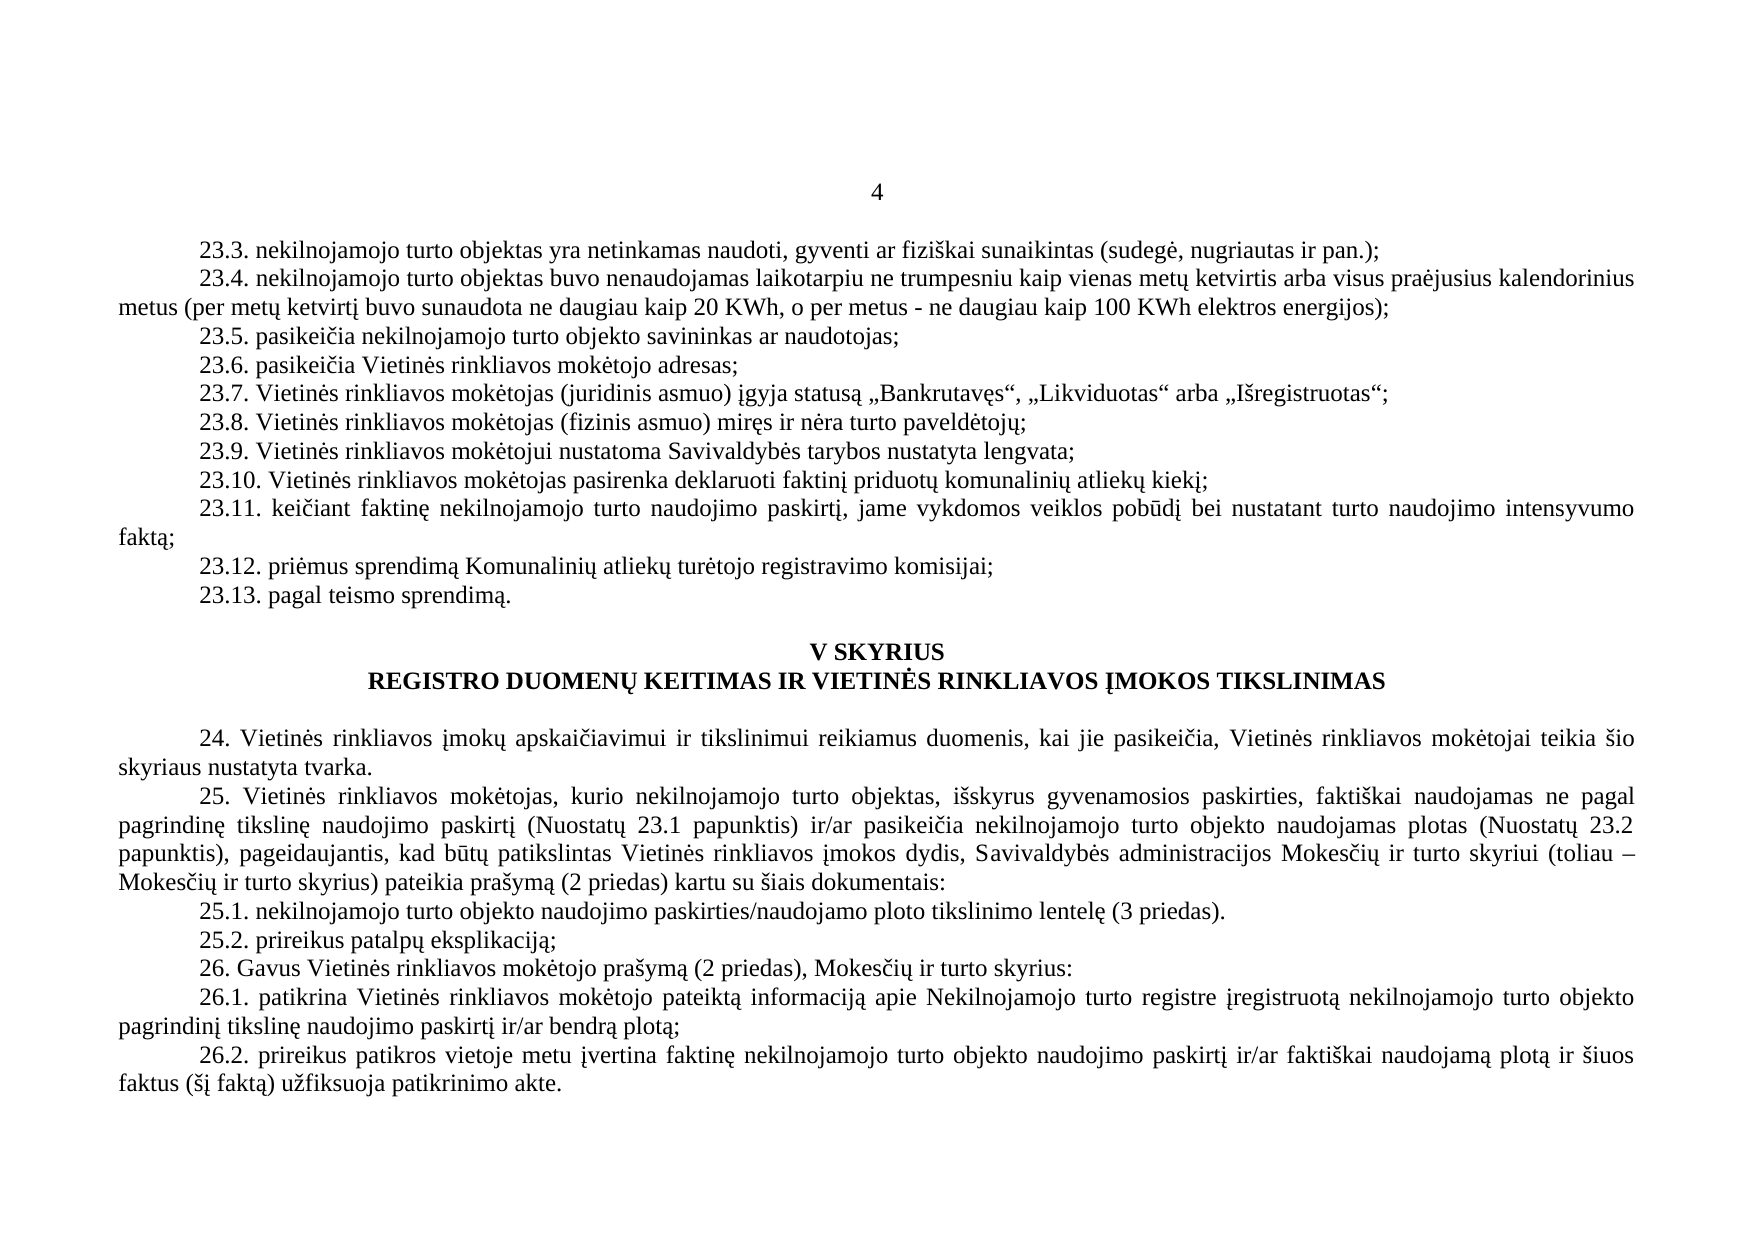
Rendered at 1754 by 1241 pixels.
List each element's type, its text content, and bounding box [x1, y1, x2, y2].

text 24. Vietinės rinkliavos įmokų apskaičiavimui ir tikslinimui reikiamus duomenis, kai jie pasikeičia, Vietinės rinkliavos mokėtojai teikia šio skyriaus nustatyta tvarka. [118, 723, 1636, 781]
text 23.4. nekilnojamojo turto objektas buvo nenaudojamas laikotarpiu ne trumpesniu kaip vienas metų ketvirtis arba visus praėjusius kalendorinius metus (per metų ketvirtį buvo sunaudota ne daugiau kaip 20 KWh, o per metus - ne daugiau kaip 100 KWh elektros energijos); [118, 263, 1636, 321]
text REGISTRO DUOMENŲ KEITIMAS IR VIETINĖS RINKLIAVOS ĮMOKOS TIKSLINIMAS [118, 666, 1636, 695]
text 23.13. pagal teismo sprendimą. [118, 580, 1636, 608]
text 26.2. prireikus patikros vietoje metu įvertina faktinę nekilnojamojo turto objekto naudojimo paskirtį ir/ar faktiškai naudojamą plotą ir šiuos faktus (šį faktą) užfiksuoja patikrinimo akte. [118, 1040, 1636, 1097]
text 23.11. keičiant faktinę nekilnojamojo turto naudojimo paskirtį, jame vykdomos veiklos pobūdį bei nustatant turto naudojimo intensyvumo faktą; [118, 493, 1636, 551]
text 25.2. prireikus patalpų eksplikaciją; [118, 925, 1636, 953]
text 23.12. priėmus sprendimą Komunalinių atliekų turėtojo registravimo komisijai; [118, 551, 1636, 580]
text 23.9. Vietinės rinkliavos mokėtojui nustatoma Savivaldybės tarybos nustatyta lengvata; [118, 436, 1636, 465]
text 23.3. nekilnojamojo turto objektas yra netinkamas naudoti, gyventi ar fiziškai sunaikintas (sudegė, nugriautas ir pan.); [118, 235, 1636, 263]
text 23.8. Vietinės rinkliavos mokėtojas (fizinis asmuo) miręs ir nėra turto paveldėtojų; [118, 407, 1636, 436]
text 25.1. nekilnojamojo turto objekto naudojimo paskirties/naudojamo ploto tikslinimo lentelę (3 priedas). [118, 896, 1636, 925]
text V SKYRIUS [118, 637, 1636, 666]
text 26. Gavus Vietinės rinkliavos mokėtojo prašymą (2 priedas), Mokesčių ir turto skyrius: [118, 953, 1636, 982]
text 26.1. patikrina Vietinės rinkliavos mokėtojo pateiktą informaciją apie Nekilnojamojo turto registre įregistruotą nekilnojamojo turto objekto pagrindinį tikslinę naudojimo paskirtį ir/ar bendrą plotą; [118, 982, 1636, 1040]
text 23.5. pasikeičia nekilnojamojo turto objekto savininkas ar naudotojas; [118, 321, 1636, 350]
text 25. Vietinės rinkliavos mokėtojas, kurio nekilnojamojo turto objektas, išskyrus gyvenamosios paskirties, faktiškai naudojamas ne pagal pagrindinę tikslinę naudojimo paskirtį (Nuostatų 23.1 papunktis) ir/ar pasikeičia nekilnojamojo turto objekto naudojamas plotas (Nuostatų 23.2 papunktis), pageidaujantis, kad būtų patikslintas Vietinės rinkliavos įmokos dydis, Savivaldybės administracijos Mokesčių ir turto skyriui (toliau – Mokesčių ir turto skyrius) pateikia prašymą (2 priedas) kartu su šiais dokumentais: [118, 781, 1636, 896]
text 23.6. pasikeičia Vietinės rinkliavos mokėtojo adresas; [118, 350, 1636, 378]
text 23.10. Vietinės rinkliavos mokėtojas pasirenka deklaruoti faktinį priduotų komunalinių atliekų kiekį; [118, 465, 1636, 493]
text 23.7. Vietinės rinkliavos mokėtojas (juridinis asmuo) įgyja statusą „Bankrutavęs“, „Likviduotas“ arba „Išregistruotas“; [118, 378, 1636, 407]
